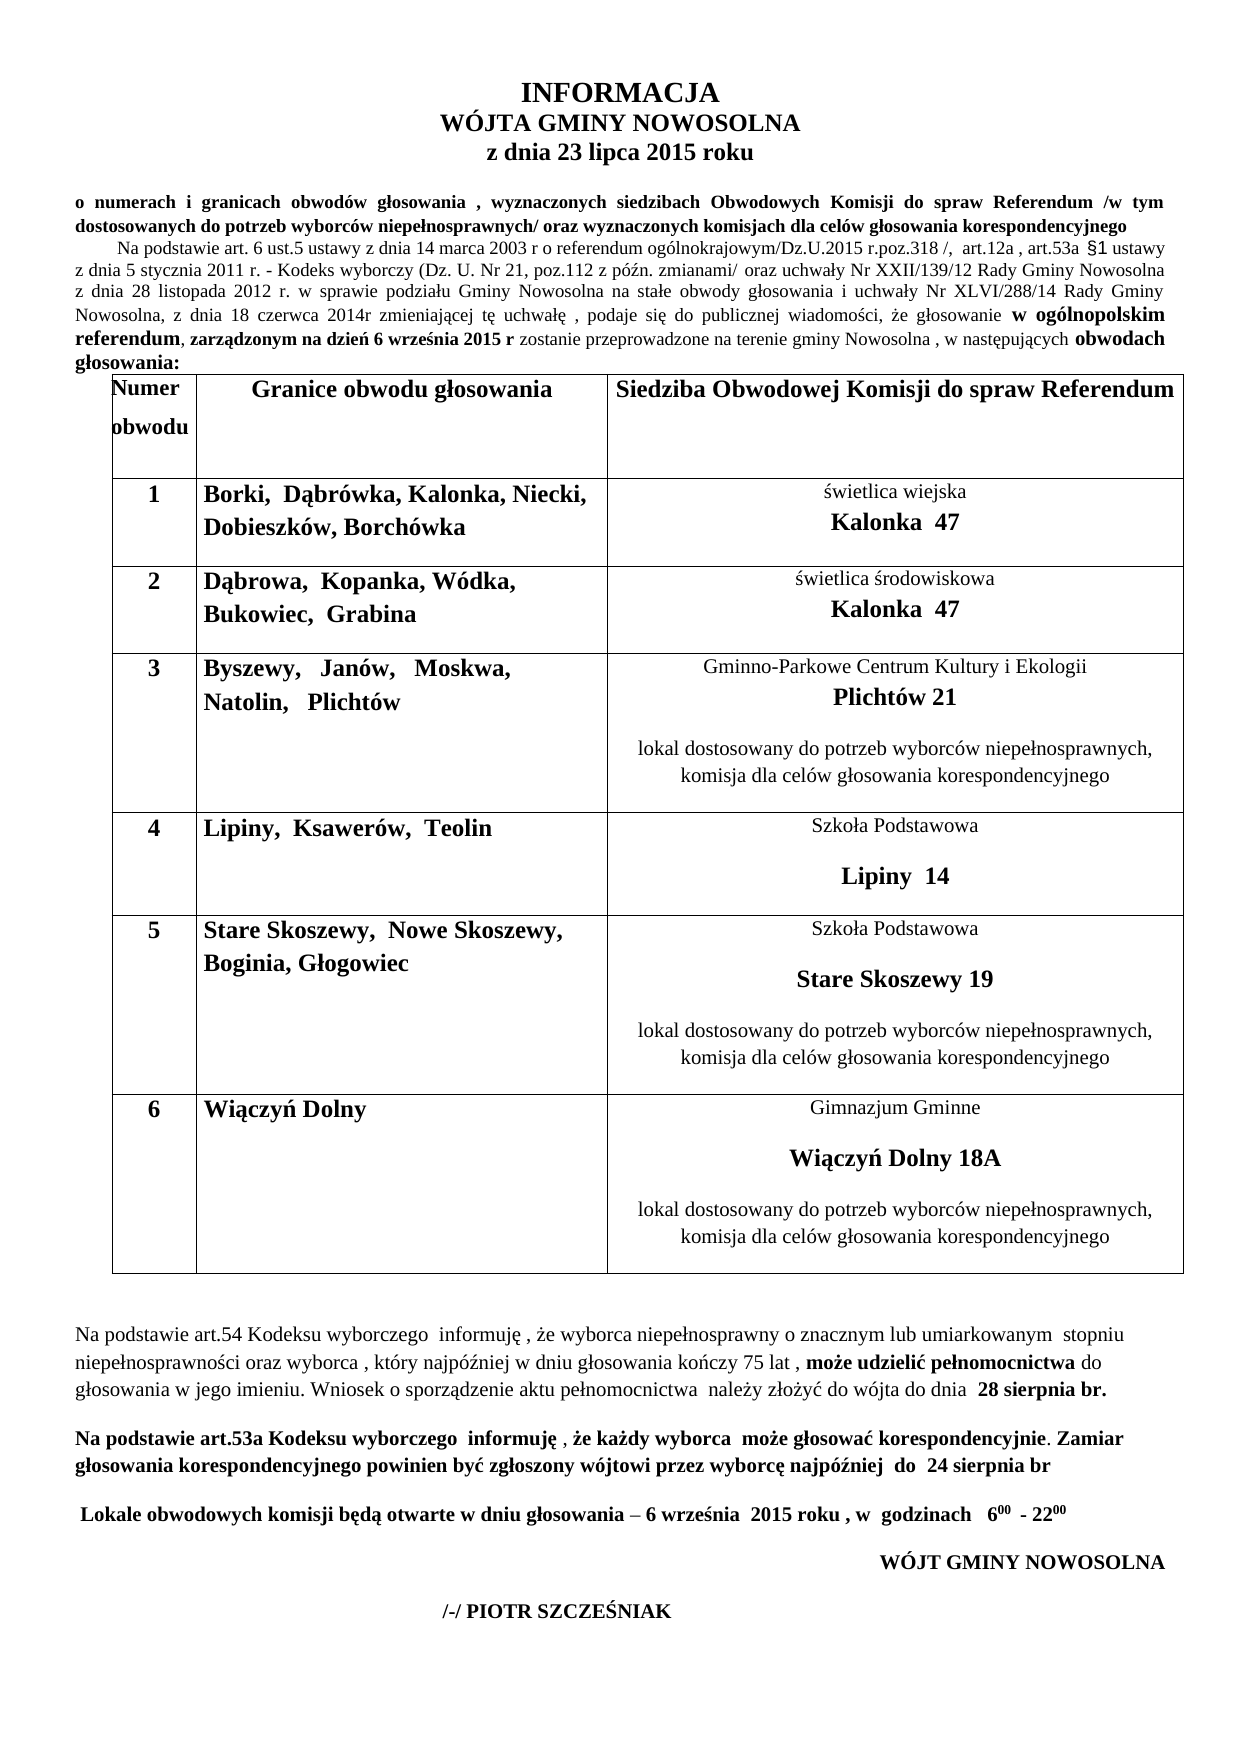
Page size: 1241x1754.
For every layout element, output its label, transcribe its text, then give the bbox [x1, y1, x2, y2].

table_header Numer obwodu [113, 375, 196, 478]
table_cell Gimnazjum Gminne Wiączyń Dolny 18A lokal dostosowany do potrzeb wyborców niepełnosprawnych, komisja dla celów głosowania korespondencyjnego [608, 1095, 1183, 1273]
table_cell świetlica wiejska Kalonka 47 [608, 479, 1183, 566]
text Na podstawie art.53a Kodeksu wyborczego informuję , że każdy wyborca może głosować korespondencyjnie. Zamiar głosowania korespondencyjnego powinien być zgłoszony wójtowi przez wyborcę najpóźniej do 24 sierpnia br [75, 1426, 1165, 1477]
table_cell 3 [113, 654, 196, 812]
text z dnia 23 lipca 2015 roku [75, 137, 1165, 166]
text WÓJT GMINY NOWOSOLNA [75, 1550, 1165, 1574]
text Na podstawie art. 6 ust.5 ustawy z dnia 14 marca 2003 r o referendum ogólnokrajowym/Dz.U.2015 r.poz.318 /, art.12a , art.53a §1 ustawy z dnia 5 stycznia 2011 r. - Kodeks wyborczy (Dz. U. Nr 21, poz.112 z późn. zmianami/ oraz uchwały Nr XXII/139/12 Rady Gminy Nowosolna z dnia 28 listopada 2012 r. w sprawie podziału Gminy Nowosolna na stałe obwody głosowania i uchwały Nr XLVI/288/14 Rady Gminy Nowosolna, z dnia 18 czerwca 2014r zmieniającej tę uchwałę , podaje się do publicznej wiadomości, że głosowanie w ogólnopolskim referendum, zarządzonym na dzień 6 września 2015 r zostanie przeprowadzone na terenie gminy Nowosolna , w następujących obwodach głosowania: [75, 237, 1165, 374]
table_cell 4 [113, 813, 196, 915]
table_cell Dąbrowa, Kopanka, Wódka, Bukowiec, Grabina [197, 567, 607, 653]
text /-/ PIOTR SZCZEŚNIAK [75, 1599, 1165, 1623]
table_cell Gminno-Parkowe Centrum Kultury i Ekologii Plichtów 21 lokal dostosowany do potrzeb wyborców niepełnosprawnych, komisja dla celów głosowania korespondencyjnego [608, 654, 1183, 812]
table_cell 1 [113, 479, 196, 566]
table_cell świetlica środowiskowa Kalonka 47 [608, 567, 1183, 653]
table_cell Byszewy, Janów, Moskwa, Natolin, Plichtów [197, 654, 607, 812]
table_cell Wiączyń Dolny [197, 1095, 607, 1273]
table_cell Borki, Dąbrówka, Kalonka, Niecki, Dobieszków, Borchówka [197, 479, 607, 566]
table_cell Szkoła Podstawowa Stare Skoszewy 19 lokal dostosowany do potrzeb wyborców niepełnosprawnych, komisja dla celów głosowania korespondencyjnego [608, 916, 1183, 1094]
text Lokale obwodowych komisji będą otwarte w dniu głosowania – 6 września 2015 roku , w godzinach 600 - 2200 [75, 1502, 1165, 1526]
table_cell 6 [113, 1095, 196, 1273]
subtitle WÓJTA GMINY NOWOSOLNA [75, 108, 1165, 137]
table_header Granice obwodu głosowania [197, 375, 607, 478]
table_header Siedziba Obwodowej Komisji do spraw Referendum [608, 375, 1183, 478]
table_cell Lipiny, Ksawerów, Teolin [197, 813, 607, 915]
table_cell 5 [113, 916, 196, 1094]
table_cell Szkoła Podstawowa Lipiny 14 [608, 813, 1183, 915]
text INFORMACJA [75, 75, 1165, 108]
text o numerach i granicach obwodów głosowania , wyznaczonych siedzibach Obwodowych Komisji do spraw Referendum /w tym dostosowanych do potrzeb wyborców niepełnosprawnych/ oraz wyznaczonych komisjach dla celów głosowania korespondencyjnego [75, 191, 1165, 237]
text Na podstawie art.54 Kodeksu wyborczego informuję , że wyborca niepełnosprawny o znacznym lub umiarkowanym stopniu niepełnosprawności oraz wyborca , który najpóźniej w dniu głosowania kończy 75 lat , może udzielić pełnomocnictwa do głosowania w jego imieniu. Wniosek o sporządzenie aktu pełnomocnictwa należy złożyć do wójta do dnia 28 sierpnia br. [75, 1322, 1165, 1401]
table_cell 2 [113, 567, 196, 653]
table_cell Stare Skoszewy, Nowe Skoszewy, Boginia, Głogowiec [197, 916, 607, 1094]
